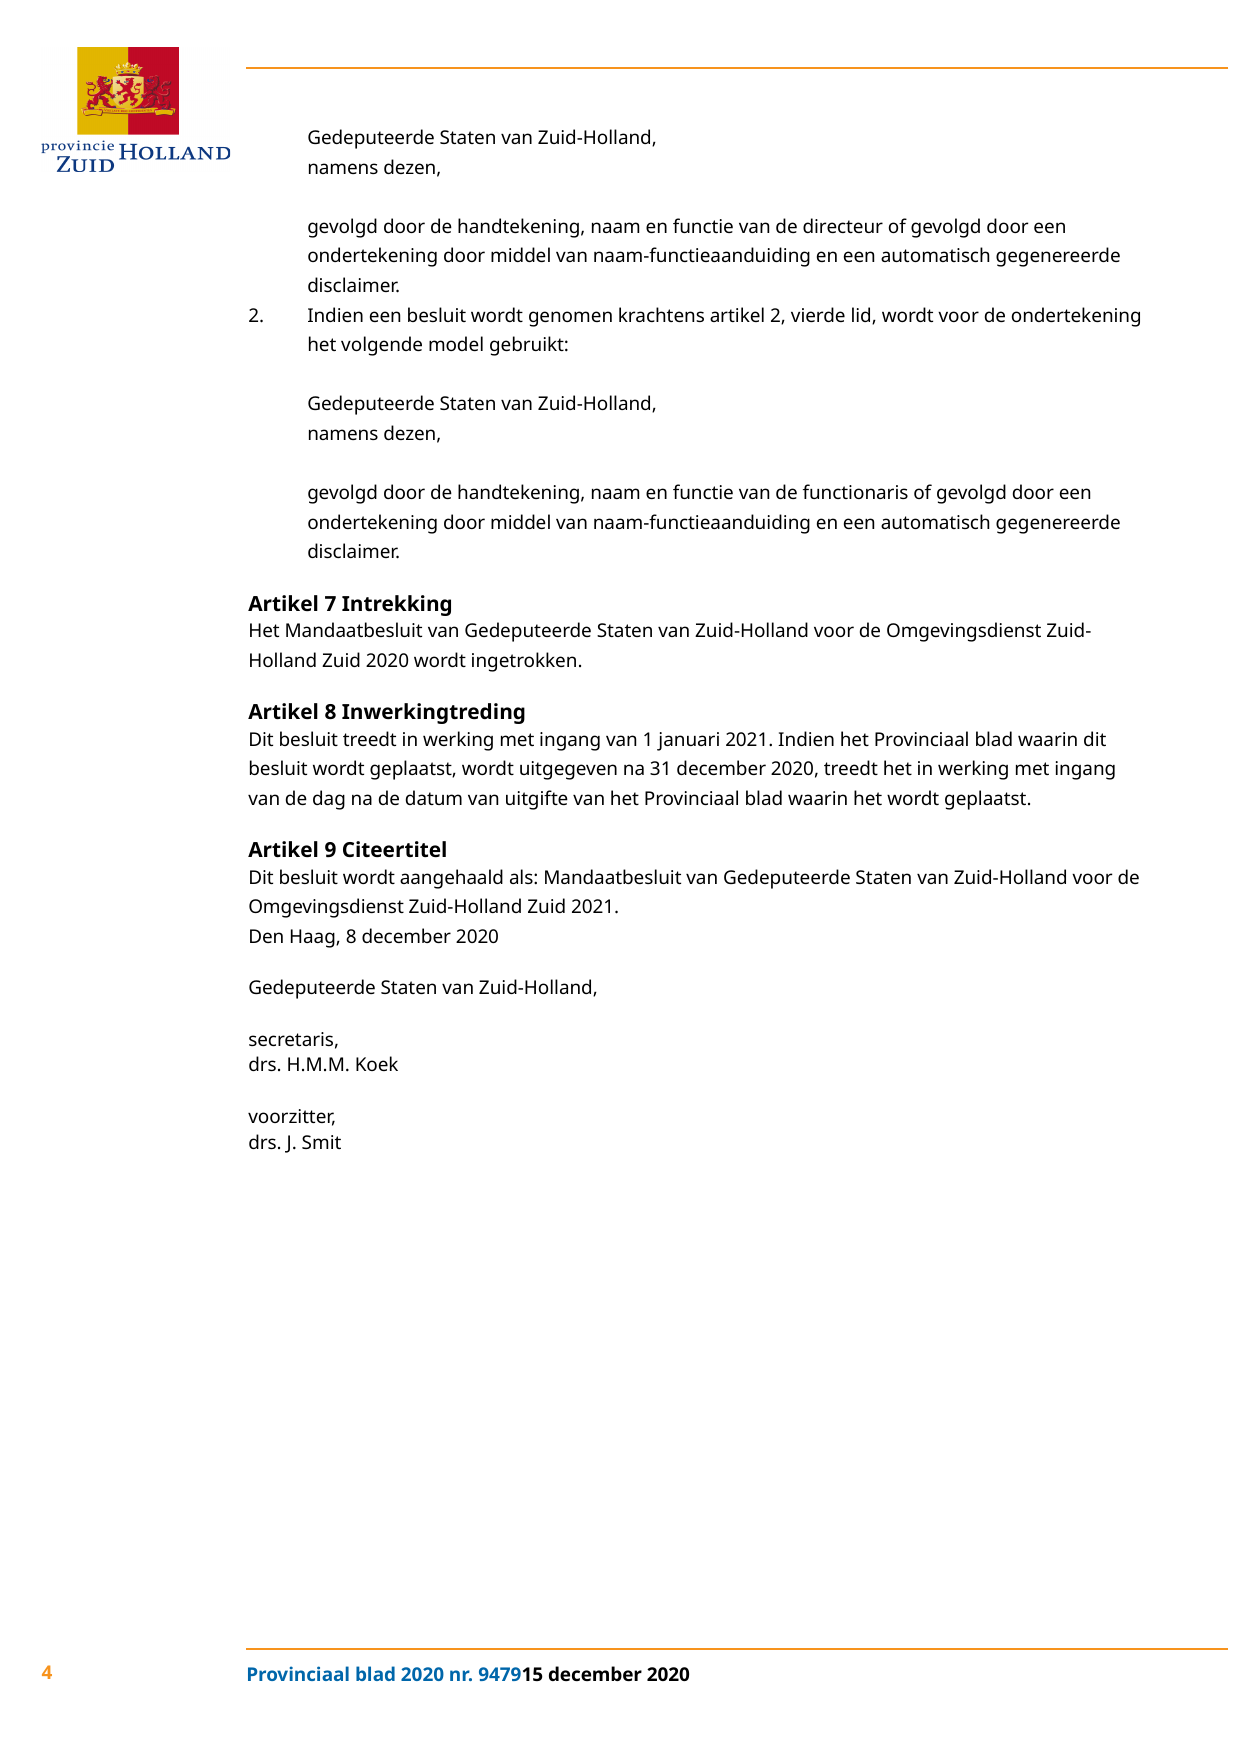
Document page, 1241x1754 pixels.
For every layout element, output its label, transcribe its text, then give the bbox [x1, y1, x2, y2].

list Indien een besluit wordt genomen krachtens artikel 2, vierde lid, wordt voor de ondertekening het volgende model gebruikt: [248, 302, 1152, 357]
list gevolgd door de handtekening, naam en functie van de functionaris of gevolgd door een ondertekening door middel van naam-functieaanduiding en een automatisch gegenereerde disclaimer. [248, 479, 1152, 564]
picture [41, 47, 231, 172]
text drs. J. Smit [248, 1129, 1152, 1154]
text Dit besluit treedt in werking met ingang van 1 januari 2021. Indien het Provinciaal blad waarin dit besluit wordt geplaatst, wordt uitgegeven na 31 december 2020, treedt het in werking met ingang van de dag na de datum van uitgifte van het Provinciaal blad waarin het wordt geplaatst. [248, 726, 1152, 811]
list namens dezen, [248, 154, 1152, 180]
text Het Mandaatbesluit van Gedeputeerde Staten van Zuid-Holland voor de Omgevingsdienst Zuid-Holland Zuid 2020 wordt ingetrokken. [248, 617, 1152, 673]
text voorzitter, [248, 1103, 1152, 1129]
text Artikel 9 Citeertitel [248, 835, 1152, 864]
list Gedeputeerde Staten van Zuid-Holland, [248, 391, 1152, 416]
text drs. H.M.M. Koek [248, 1052, 1152, 1077]
list gevolgd door de handtekening, naam en functie van de directeur of gevolgd door een ondertekening door middel van naam-functieaanduiding en een automatisch gegenereerde disclaimer. [248, 213, 1152, 298]
text secretaris, [248, 1026, 1152, 1052]
text Gedeputeerde Staten van Zuid-Holland, [248, 974, 1152, 1000]
text Artikel 8 Inwerkingtreding [248, 697, 1152, 726]
text Den Haag, 8 december 2020 [248, 923, 1152, 949]
text Dit besluit wordt aangehaald als: Mandaatbesluit van Gedeputeerde Staten van Zuid-Holland voor de Omgevingsdienst Zuid-Holland Zuid 2021. [248, 864, 1152, 919]
list namens dezen, [248, 420, 1152, 446]
text Artikel 7 Intrekking [248, 589, 1152, 617]
list Gedeputeerde Staten van Zuid-Holland, [248, 124, 1152, 150]
